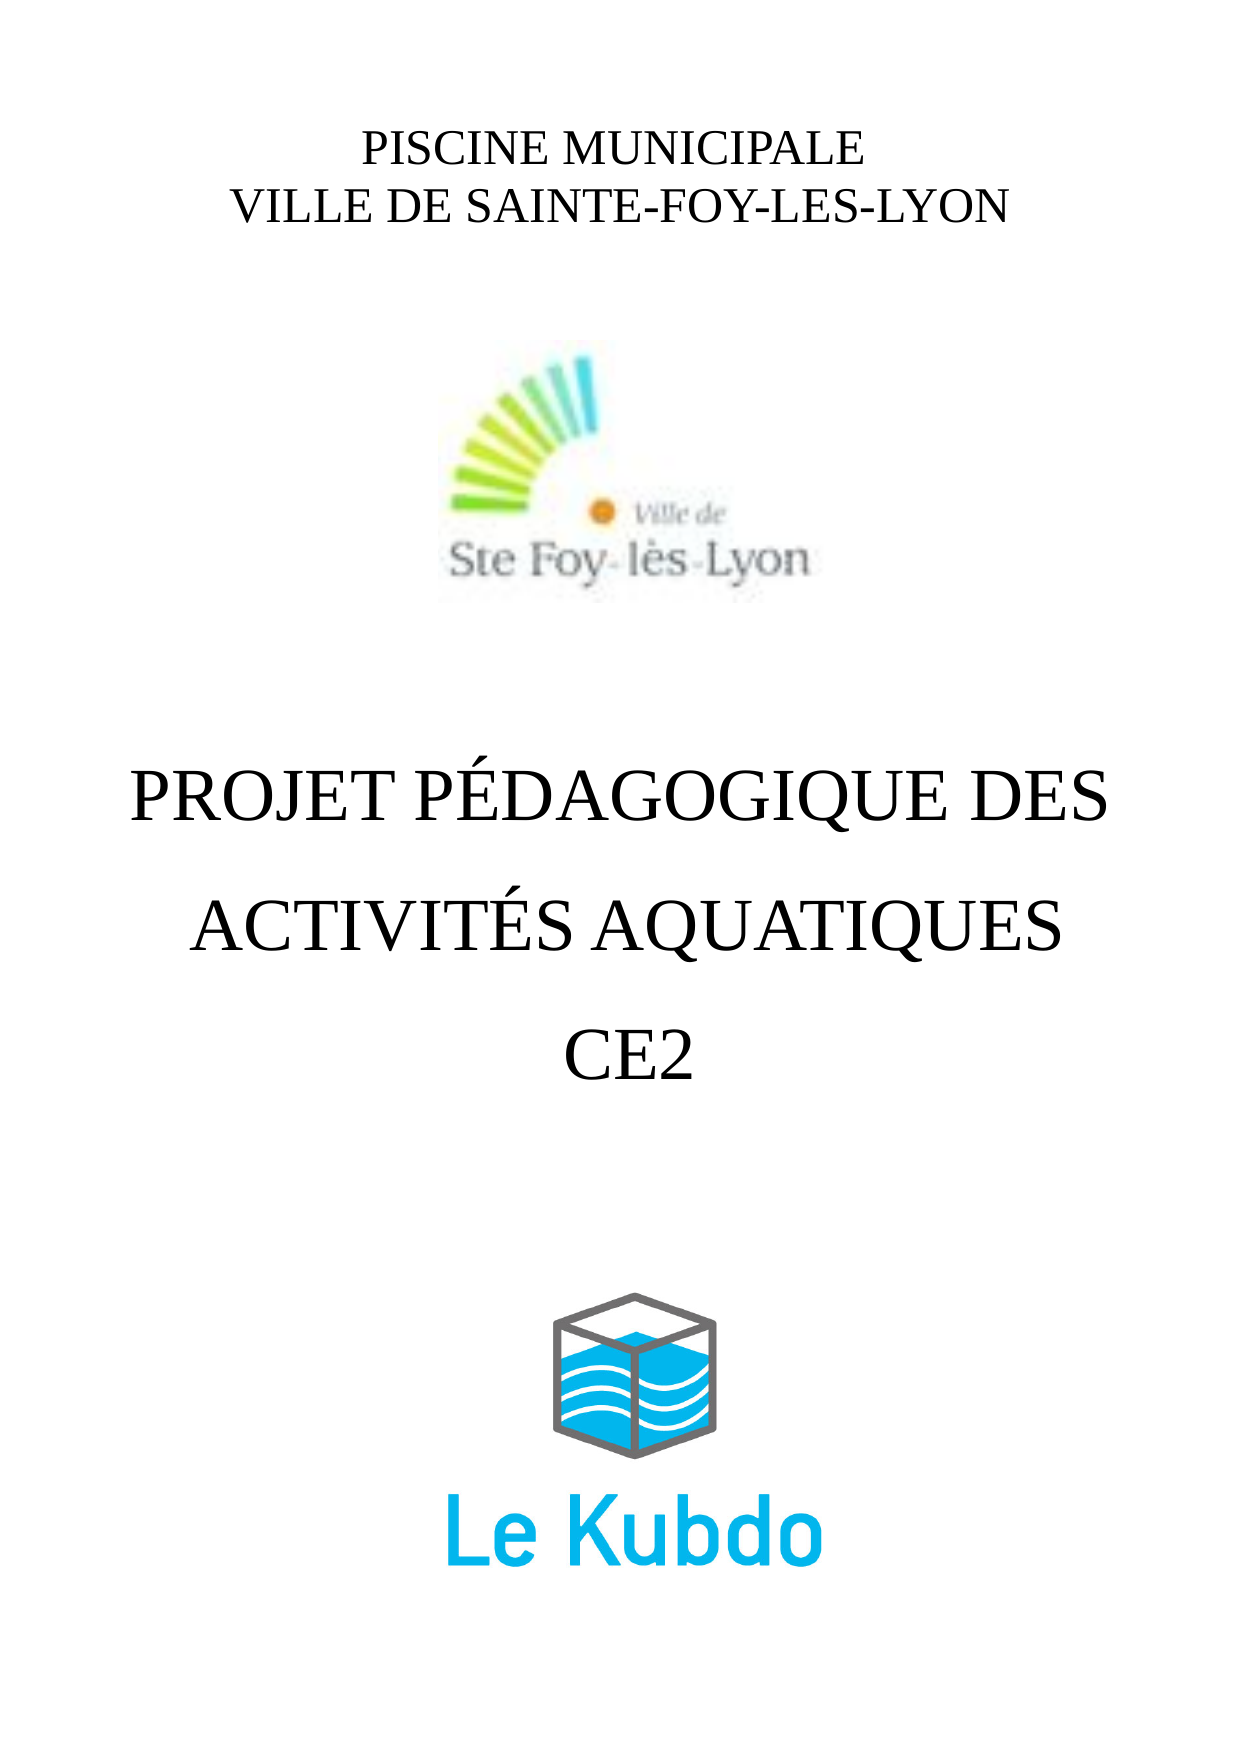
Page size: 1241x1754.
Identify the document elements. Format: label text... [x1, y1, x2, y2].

text CE2 [118, 1009, 1122, 1096]
picture [357, 1234, 906, 1622]
text PISCINE MUNICIPALE [118, 118, 1122, 176]
text ACTIVITÉS AQUATIQUES [118, 880, 1122, 966]
picture [438, 340, 827, 603]
text VILLE DE SAINTE-FOY-LES-LYON [118, 176, 1122, 233]
text PROJET PÉDAGOGIQUE DES [118, 751, 1122, 837]
